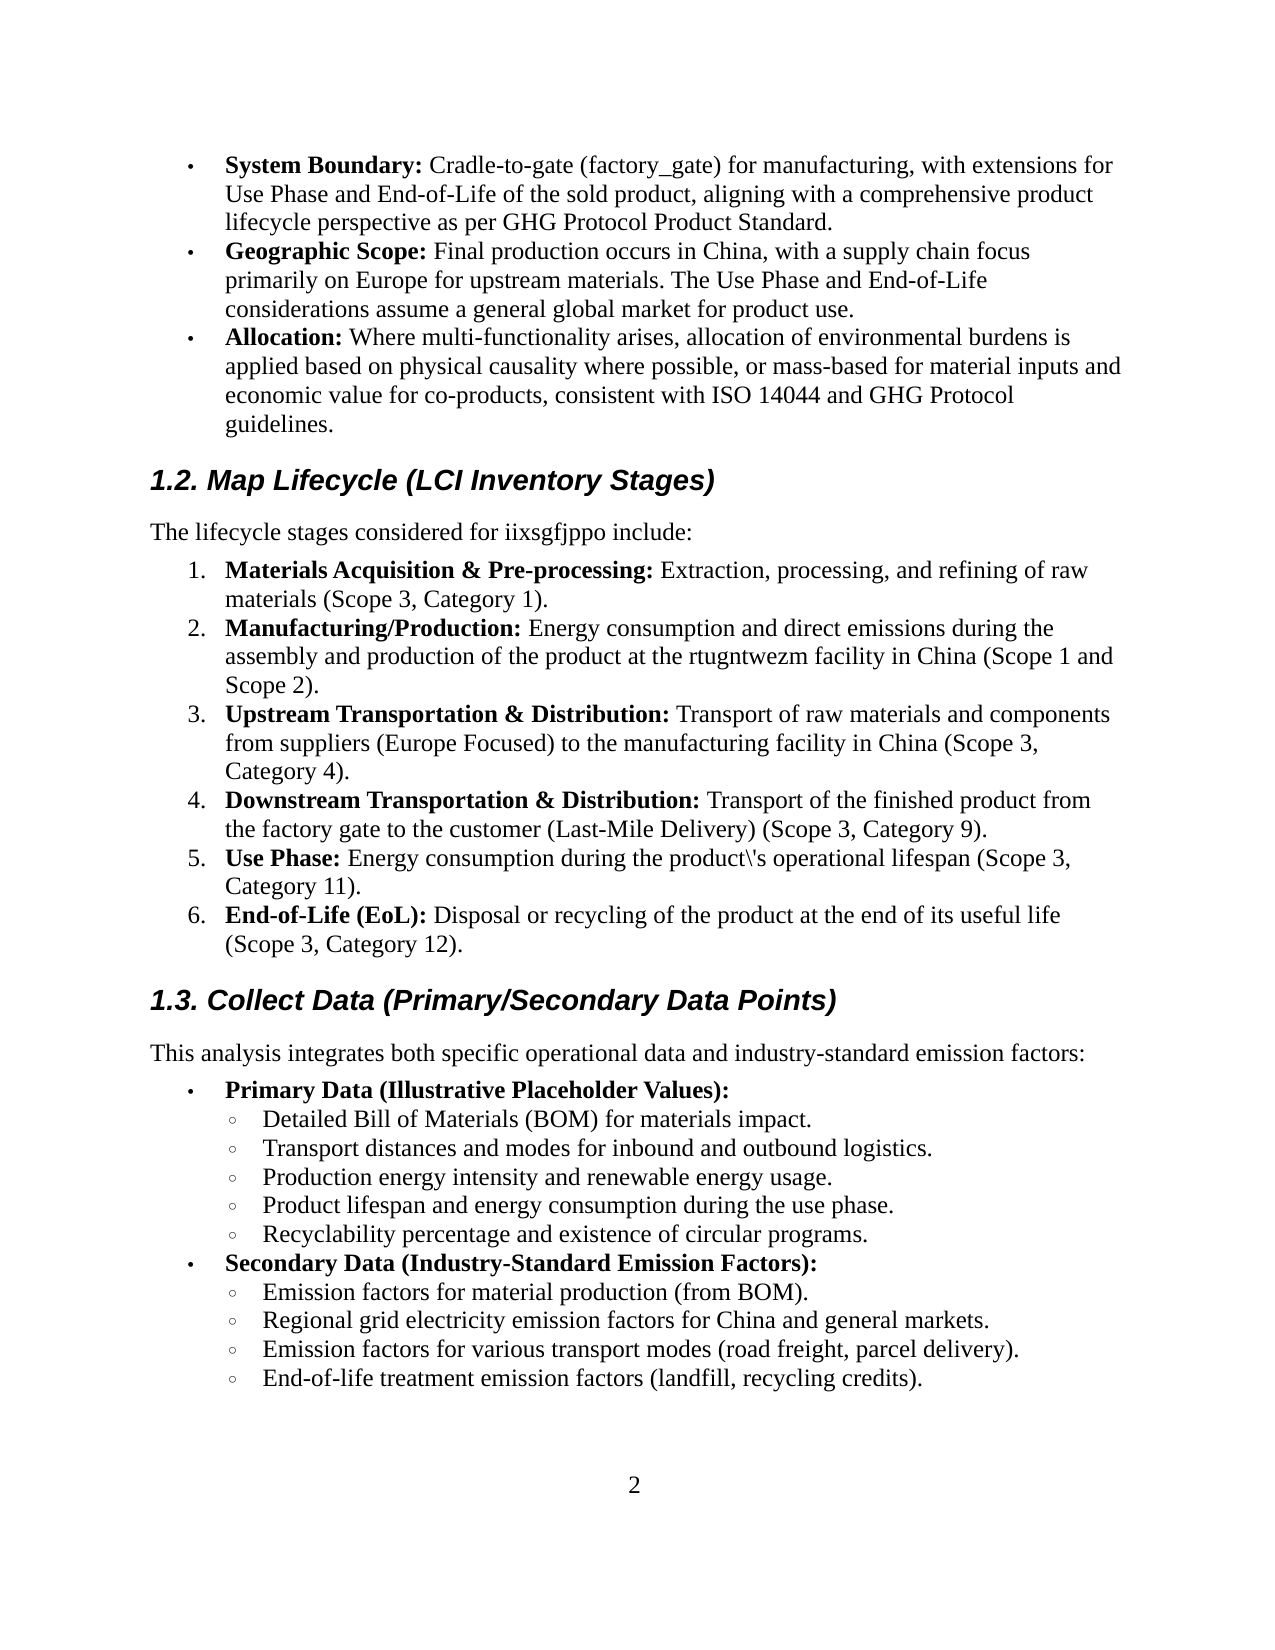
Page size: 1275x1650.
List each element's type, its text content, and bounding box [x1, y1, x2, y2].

list Primary Data (Illustrative Placeholder Values): [187, 1075, 1125, 1104]
list Regional grid electricity emission factors for China and general markets. [225, 1305, 1125, 1334]
list System Boundary: Cradle-to-gate (factory_gate) for manufacturing, with extensions for Use Phase and End-of-Life of the sold product, aligning with a comprehensive product lifecycle perspective as per GHG Protocol Product Standard. [187, 150, 1125, 236]
list Allocation: Where multi-functionality arises, allocation of environmental burdens is applied based on physical causality where possible, or mass-based for material inputs and economic value for co-products, consistent with ISO 14044 and GHG Protocol guidelines. [187, 322, 1125, 437]
list Upstream Transportation & Distribution: Transport of raw materials and components from suppliers (Europe Focused) to the manufacturing facility in China (Scope 3, Category 4). [187, 699, 1125, 785]
subtitle 1.3. Collect Data (Primary/Secondary Data Points) [150, 983, 1125, 1016]
text The lifecycle stages considered for iixsgfjppo include: [150, 517, 1125, 546]
list Recyclability percentage and existence of circular programs. [225, 1219, 1125, 1248]
list End-of-life treatment emission factors (landfill, recycling credits). [225, 1363, 1125, 1392]
list Use Phase: Energy consumption during the product\'s operational lifespan (Scope 3, Category 11). [187, 843, 1125, 900]
list Materials Acquisition & Pre-processing: Extraction, processing, and refining of raw materials (Scope 3, Category 1). [187, 555, 1125, 613]
list End-of-Life (EoL): Disposal or recycling of the product at the end of its useful life (Scope 3, Category 12). [187, 900, 1125, 958]
list Detailed Bill of Materials (BOM) for materials impact. [225, 1104, 1125, 1133]
list Emission factors for material production (from BOM). [225, 1277, 1125, 1305]
list Transport distances and modes for inbound and outbound logistics. [225, 1133, 1125, 1162]
list Secondary Data (Industry-Standard Emission Factors): [187, 1248, 1125, 1277]
list Manufacturing/Production: Energy consumption and direct emissions during the assembly and production of the product at the rtugntwezm facility in China (Scope 1 and Scope 2). [187, 613, 1125, 699]
list Production energy intensity and renewable energy usage. [225, 1162, 1125, 1190]
text This analysis integrates both specific operational data and industry-standard emission factors: [150, 1038, 1125, 1066]
subtitle 1.2. Map Lifecycle (LCI Inventory Stages) [150, 462, 1125, 496]
list Geographic Scope: Final production occurs in China, with a supply chain focus primarily on Europe for upstream materials. The Use Phase and End-of-Life considerations assume a general global market for product use. [187, 236, 1125, 322]
list Downstream Transportation & Distribution: Transport of the finished product from the factory gate to the customer (Last-Mile Delivery) (Scope 3, Category 9). [187, 785, 1125, 843]
list Emission factors for various transport modes (road freight, parcel delivery). [225, 1334, 1125, 1363]
list Product lifespan and energy consumption during the use phase. [225, 1190, 1125, 1219]
